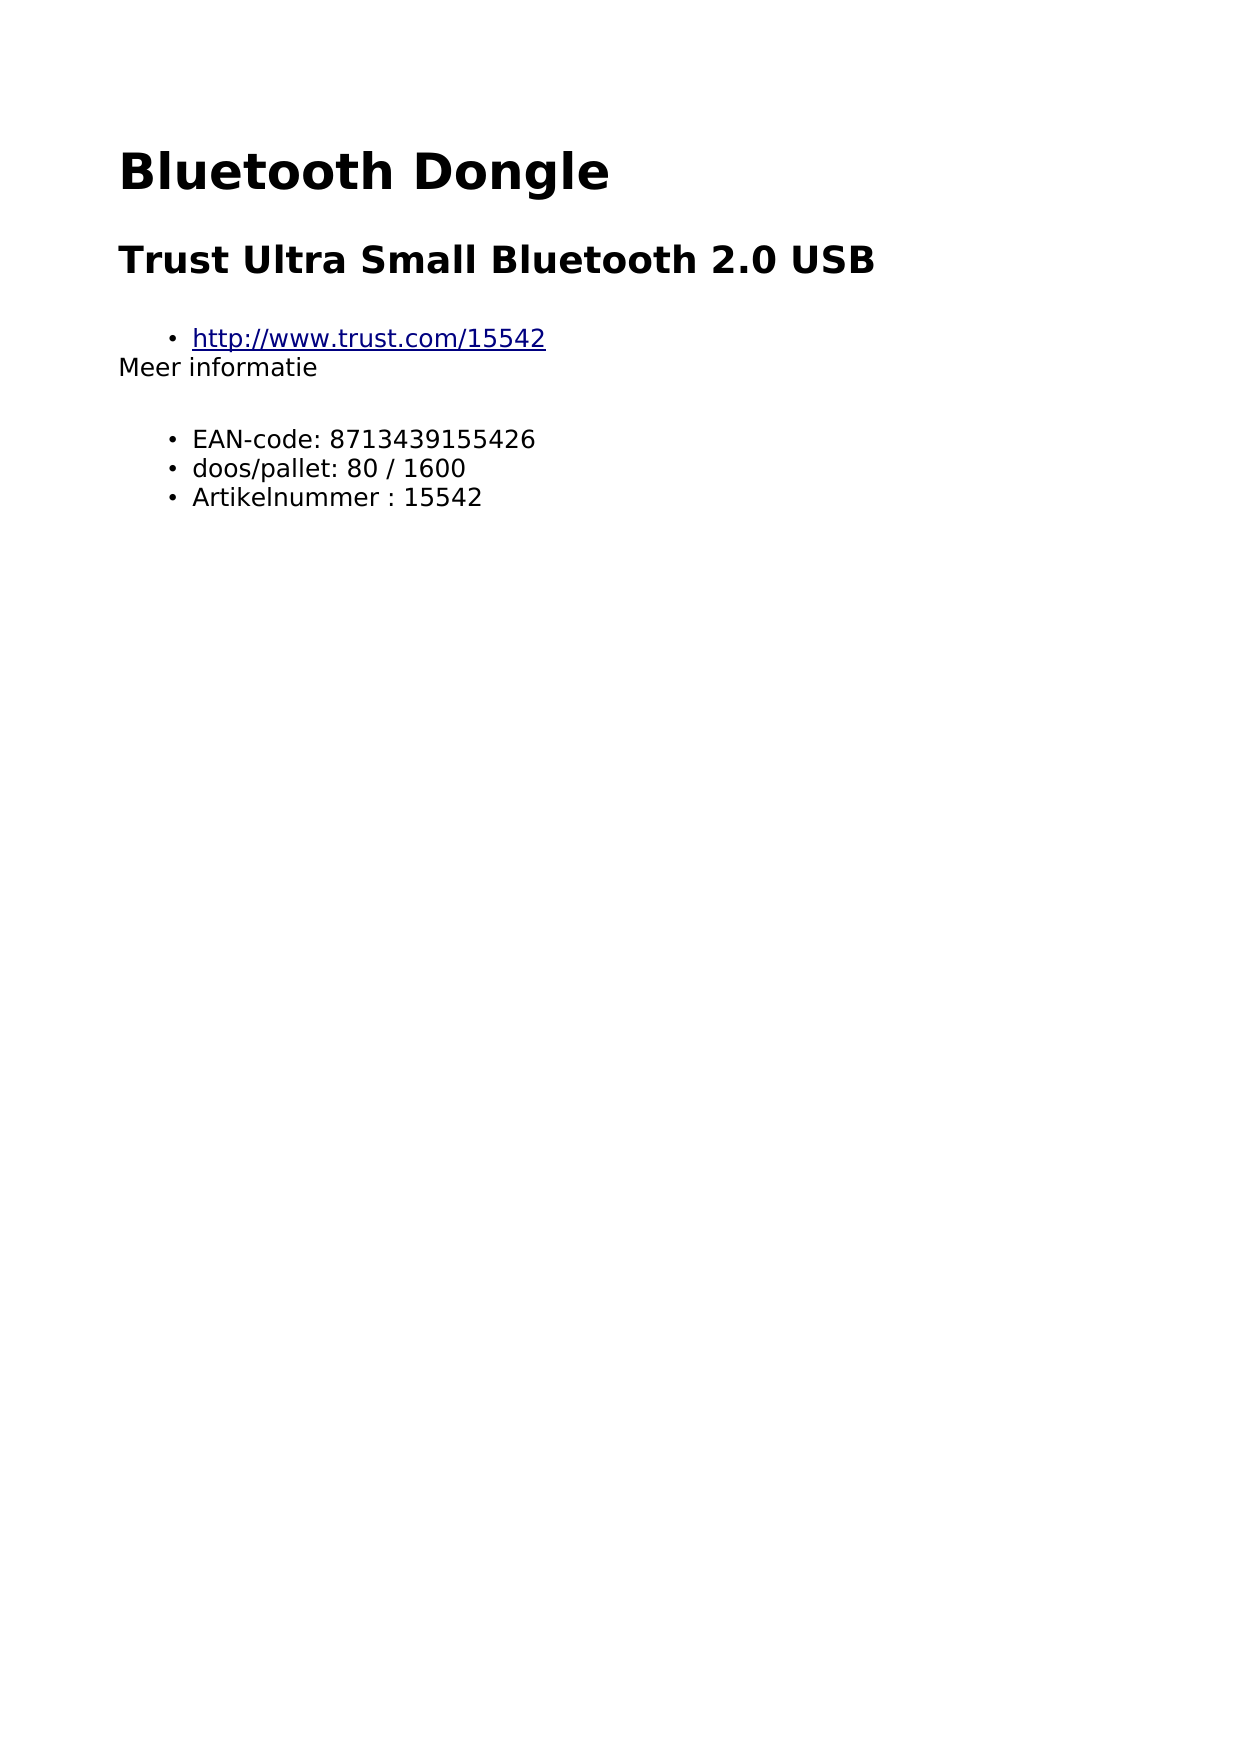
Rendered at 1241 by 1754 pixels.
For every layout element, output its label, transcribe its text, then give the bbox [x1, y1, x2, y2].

list doos/pallet: 80 / 1600 [177, 454, 1122, 483]
subtitle Trust Ultra Small Bluetooth 2.0 USB [118, 239, 1122, 282]
list EAN-code: 8713439155426 [177, 425, 1122, 454]
list Artikelnummer : 15542 [177, 483, 1122, 512]
subtitle Bluetooth Dongle [118, 143, 1122, 201]
list http://www.trust.com/15542 [177, 324, 1122, 354]
text Meer informatie [118, 354, 1122, 383]
